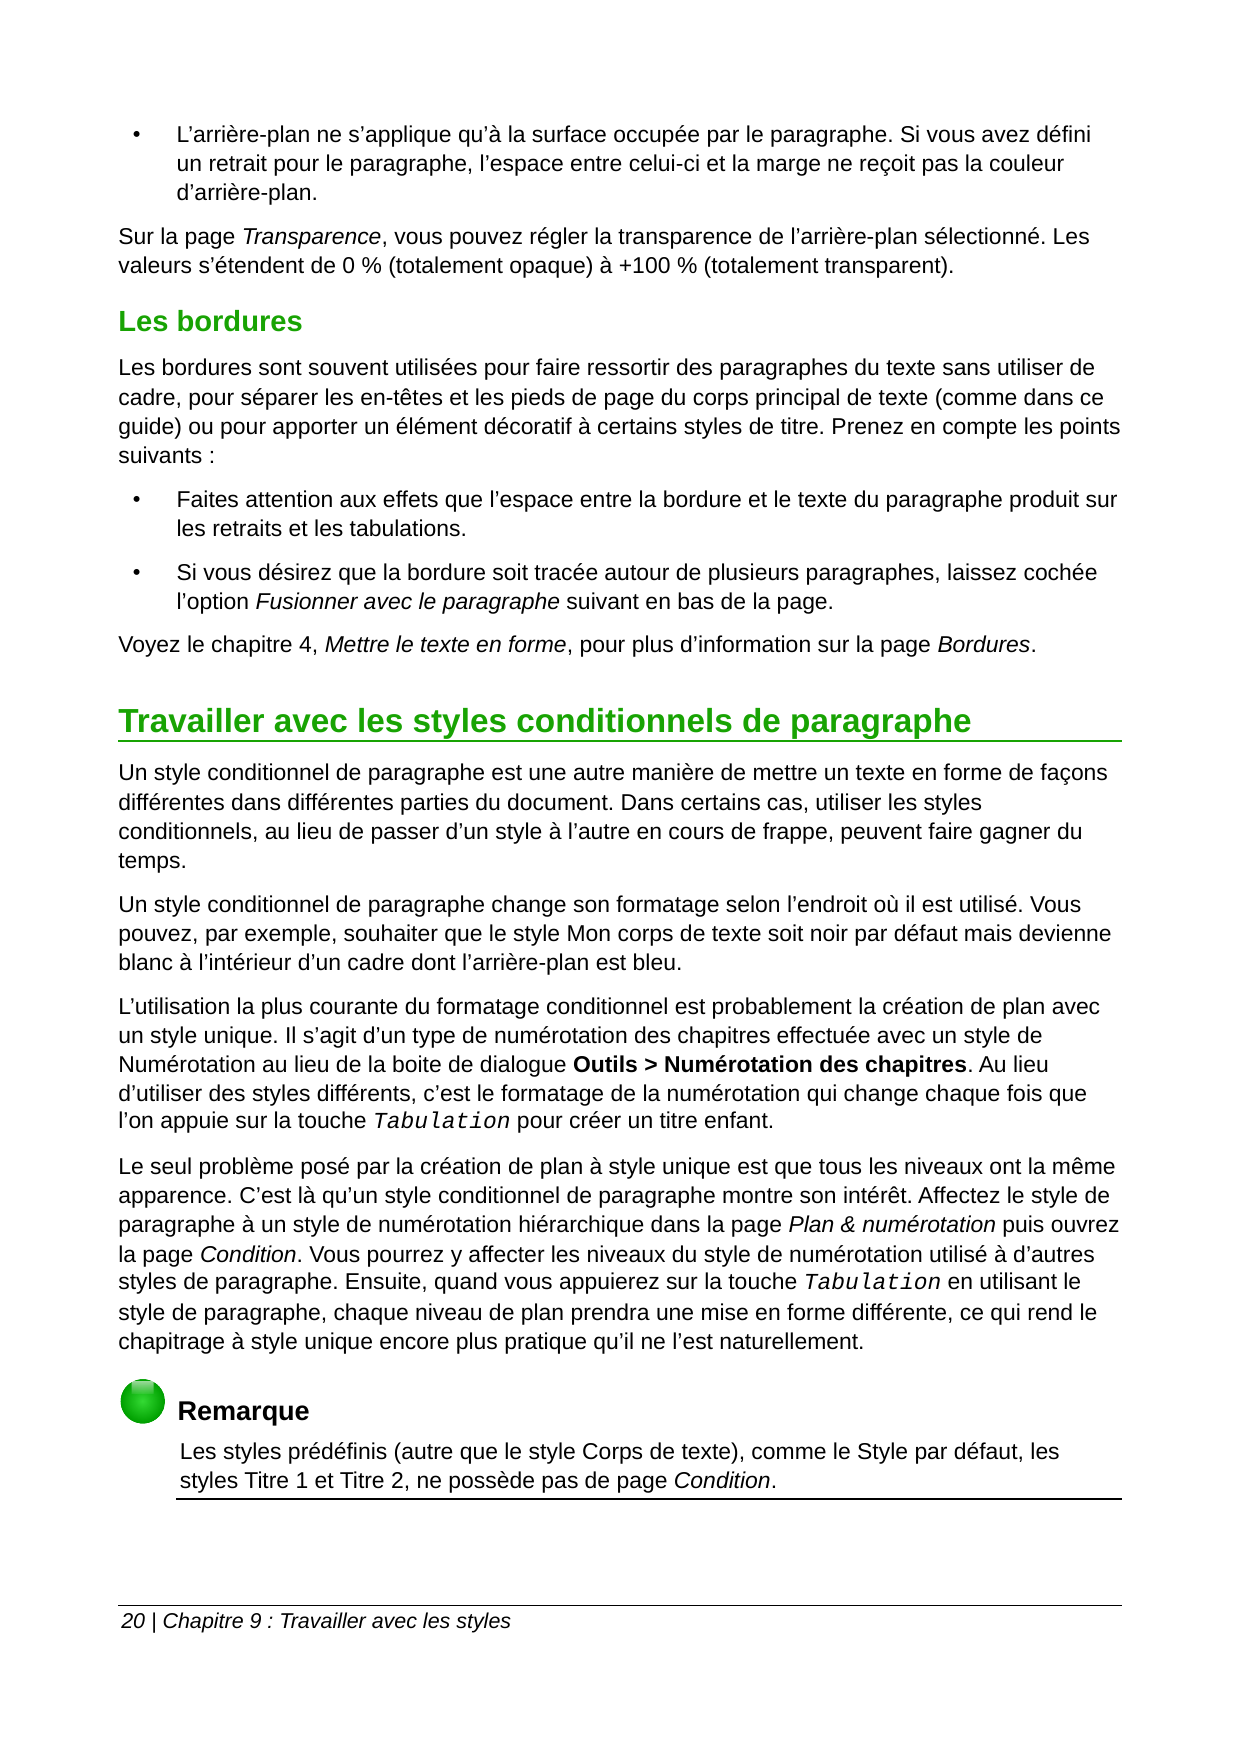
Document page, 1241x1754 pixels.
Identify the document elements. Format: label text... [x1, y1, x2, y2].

list Si vous désirez que la bordure soit tracée autour de plusieurs paragraphes, laissez cochée l’option Fusionner avec le paragraphe suivant en bas de la page. [133, 556, 1122, 614]
list L’arrière-plan ne s’applique qu’à la surface occupée par le paragraphe. Si vous avez défini un retrait pour le paragraphe, l’espace entre celui-ci et la marge ne reçoit pas la couleur d’arrière-plan. [133, 118, 1122, 206]
text L’utilisation la plus courante du formatage conditionnel est probablement la création de plan avec un style unique. Il s’agit d’un type de numérotation des chapitres effectuée avec un style de Numérotation au lieu de la boite de dialogue Outils > Numérotation des chapitres. Au lieu d’utiliser des styles différents, c’est le formatage de la numérotation qui change chaque fois que l’on appuie sur la touche Tabulation pour créer un titre enfant. [118, 990, 1122, 1136]
text Les bordures sont souvent utilisées pour faire ressortir des paragraphes du texte sans utiliser de cadre, pour séparer les en-têtes et les pieds de page du corps principal de texte (comme dans ce guide) ou pour apporter un élément décoratif à certains styles de titre. Prenez en compte les points suivants : [118, 351, 1122, 468]
text Sur la page Transparence, vous pouvez régler la transparence de l’arrière-plan sélectionné. Les valeurs s’étendent de 0 % (totalement opaque) à +100 % (totalement transparent). [118, 220, 1122, 278]
subtitle Les bordures [118, 308, 1122, 337]
text Un style conditionnel de paragraphe change son formatage selon l’endroit où il est utilisé. Vous pouvez, par exemple, souhaiter que le style Mon corps de texte soit noir par défaut mais devienne blanc à l’intérieur d’un cadre dont l’arrière-plan est bleu. [118, 888, 1122, 975]
text Voyez le chapitre 4, Mettre le texte en forme, pour plus d’information sur la page Bordures. [118, 628, 1122, 658]
text Un style conditionnel de paragraphe est une autre manière de mettre un texte en forme de façons différentes dans différentes parties du document. Dans certains cas, utiliser les styles conditionnels, au lieu de passer d’un style à l’autre en cours de frappe, peuvent faire gagner du temps. [118, 757, 1122, 873]
text Les styles prédéfinis (autre que le style Corps de texte), comme le Style par défaut, les styles Titre 1 et Titre 2, ne possède pas de page Condition. [176, 1433, 1122, 1498]
subtitle Remarque [118, 1377, 1122, 1426]
text Le seul problème posé par la création de plan à style unique est que tous les niveaux ont la même apparence. C’est là qu’un style conditionnel de paragraphe montre son intérêt. Affectez le style de paragraphe à un style de numérotation hiérarchique dans la page Plan & numérotation puis ouvrez la page Condition. Vous pourrez y affecter les niveaux du style de numérotation utilisé à d’autres styles de paragraphe. Ensuite, quand vous appuierez sur la touche Tabulation en utilisant le style de paragraphe, chaque niveau de plan prendra une mise en forme différente, ce qui rend le chapitrage à style unique encore plus pratique qu’il ne l’est naturellement. [118, 1150, 1122, 1354]
subtitle Travailler avec les styles conditionnels de paragraphe [118, 701, 1122, 740]
list Faites attention aux effets que l’espace entre la bordure et le texte du paragraphe produit sur les retraits et les tabulations. [133, 483, 1122, 541]
